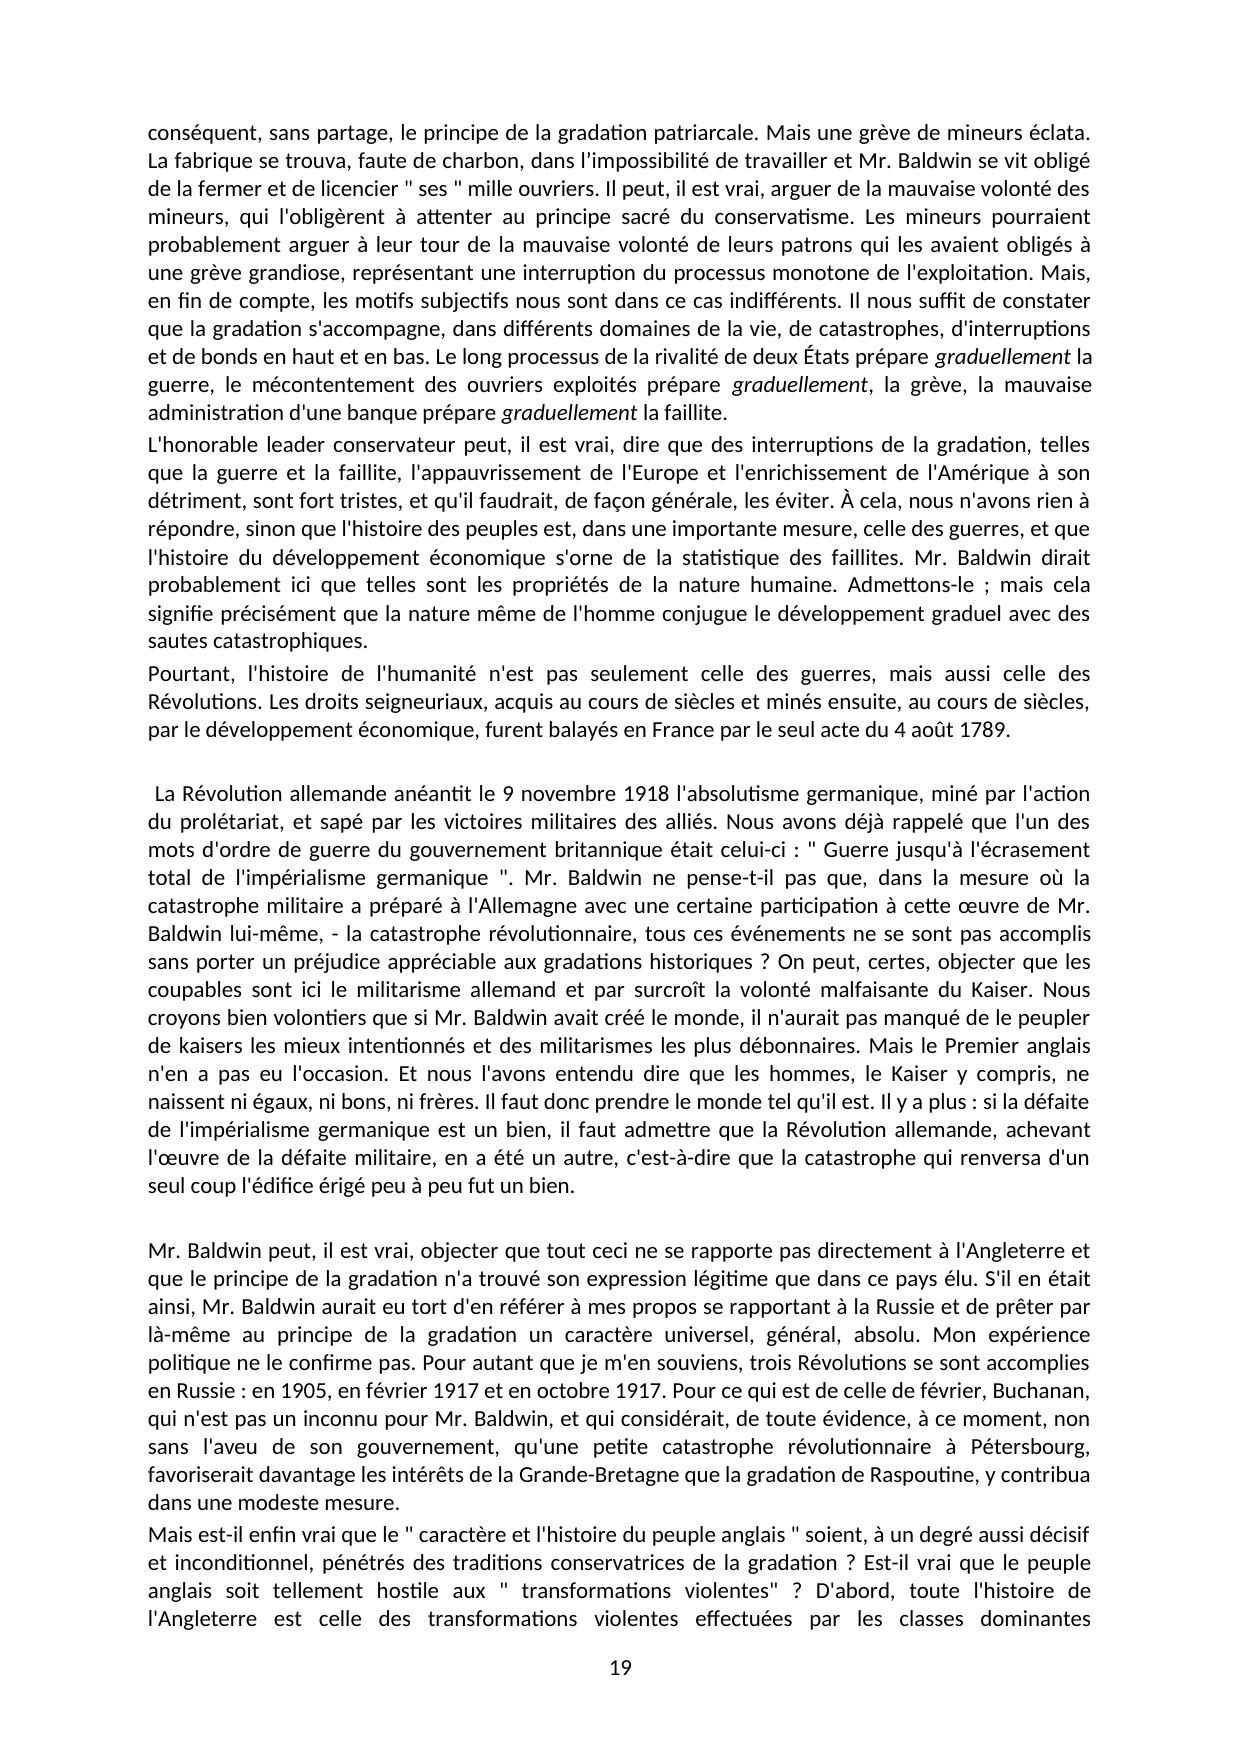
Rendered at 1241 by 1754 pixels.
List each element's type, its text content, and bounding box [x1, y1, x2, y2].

text conséquent, sans partage, le principe de la gradation patriarcale. Mais une grève de mineurs éclata. La fabrique se trouva, faute de charbon, dans l’impossibilité de travailler et Mr. Baldwin se vit obligé de la fermer et de licencier " ses " mille ouvriers. Il peut, il est vrai, arguer de la mauvaise volonté des mineurs, qui l'obligèrent à attenter au principe sacré du conservatisme. Les mineurs pourraient probablement arguer à leur tour de la mauvaise volonté de leurs patrons qui les avaient obligés à une grève grandiose, représentant une interruption du processus monotone de l'exploitation. Mais, en fin de compte, les motifs subjectifs nous sont dans ce cas indifférents. Il nous suffit de constater que la gradation s'accompagne, dans différents domaines de la vie, de catastrophes, d'interruptions et de bonds en haut et en bas. Le long processus de la rivalité de deux États prépare graduellement la guerre, le mécontentement des ouvriers exploités prépare graduellement, la grève, la mauvaise administration d'une banque prépare graduellement la faillite. [148, 118, 1093, 426]
text Mais est-il enfin vrai que le " caractère et l'histoire du peuple anglais " soient, à un degré aussi décisif et inconditionnel, pénétrés des traditions conservatrices de la gradation ? Est-il vrai que le peuple anglais soit tellement hostile aux " transformations violentes" ? D'abord, toute l'histoire de l'Angleterre est celle des transformations violentes effectuées par les classes dominantes [148, 1520, 1093, 1632]
text Pourtant, l'histoire de l'humanité n'est pas seulement celle des guerres, mais aussi celle des Révolutions. Les droits seigneuriaux, acquis au cours de siècles et minés ensuite, au cours de siècles, par le développement économique, furent balayés en France par le seul acte du 4 août 1789. [148, 659, 1093, 743]
text La Révolution allemande anéantit le 9 novembre 1918 l'absolutisme germanique, miné par l'action du prolétariat, et sapé par les victoires militaires des alliés. Nous avons déjà rappelé que l'un des mots d'ordre de guerre du gouvernement britannique était celui-ci : " Guerre jusqu'à l'écrasement total de l'impérialisme germanique ". Mr. Baldwin ne pense-t-il pas que, dans la mesure où la catastrophe militaire a préparé à l'Allemagne avec une certaine participation à cette œuvre de Mr. Baldwin lui-même, - la catastrophe révolutionnaire, tous ces événements ne se sont pas accomplis sans porter un préjudice appréciable aux gradations historiques ? On peut, certes, objecter que les coupables sont ici le militarisme allemand et par surcroît la volonté malfaisante du Kaiser. Nous croyons bien volontiers que si Mr. Baldwin avait créé le monde, il n'aurait pas manqué de le peupler de kaisers les mieux intentionnés et des militarismes les plus débonnaires. Mais le Premier anglais n'en a pas eu l'occasion. Et nous l'avons entendu dire que les hommes, le Kaiser y compris, ne naissent ni égaux, ni bons, ni frères. Il faut donc prendre le monde tel qu'il est. Il y a plus : si la défaite de l'impérialisme germanique est un bien, il faut admettre que la Révolution allemande, achevant l'œuvre de la défaite militaire, en a été un autre, c'est-à-dire que la catastrophe qui renversa d'un seul coup l'édifice érigé peu à peu fut un bien. [148, 779, 1093, 1199]
text Mr. Baldwin peut, il est vrai, objecter que tout ceci ne se rapporte pas directement à l'Angleterre et que le principe de la gradation n'a trouvé son expression légitime que dans ce pays élu. S'il en était ainsi, Mr. Baldwin aurait eu tort d'en référer à mes propos se rapportant à la Russie et de prêter par là-même au principe de la gradation un caractère universel, général, absolu. Mon expérience politique ne le confirme pas. Pour autant que je m'en souviens, trois Révolutions se sont accomplies en Russie : en 1905, en février 1917 et en octobre 1917. Pour ce qui est de celle de février, Buchanan, qui n'est pas un inconnu pour Mr. Baldwin, et qui considérait, de toute évidence, à ce moment, non sans l'aveu de son gouvernement, qu'une petite catastrophe révolutionnaire à Pétersbourg, favoriserait davantage les intérêts de la Grande-Bretagne que la gradation de Raspoutine, y contribua dans une modeste mesure. [148, 1236, 1093, 1516]
text L'honorable leader conservateur peut, il est vrai, dire que des interruptions de la gradation, telles que la guerre et la faillite, l'appauvrissement de l'Europe et l'enrichissement de l'Amérique à son détriment, sont fort tristes, et qu'il faudrait, de façon générale, les éviter. À cela, nous n'avons rien à répondre, sinon que l'histoire des peuples est, dans une importante mesure, celle des guerres, et que l'histoire du développement économique s'orne de la statistique des faillites. Mr. Baldwin dirait probablement ici que telles sont les propriétés de la nature humaine. Admettons-le ; mais cela signifie précisément que la nature même de l'homme conjugue le développement graduel avec des sautes catastrophiques. [148, 431, 1093, 655]
